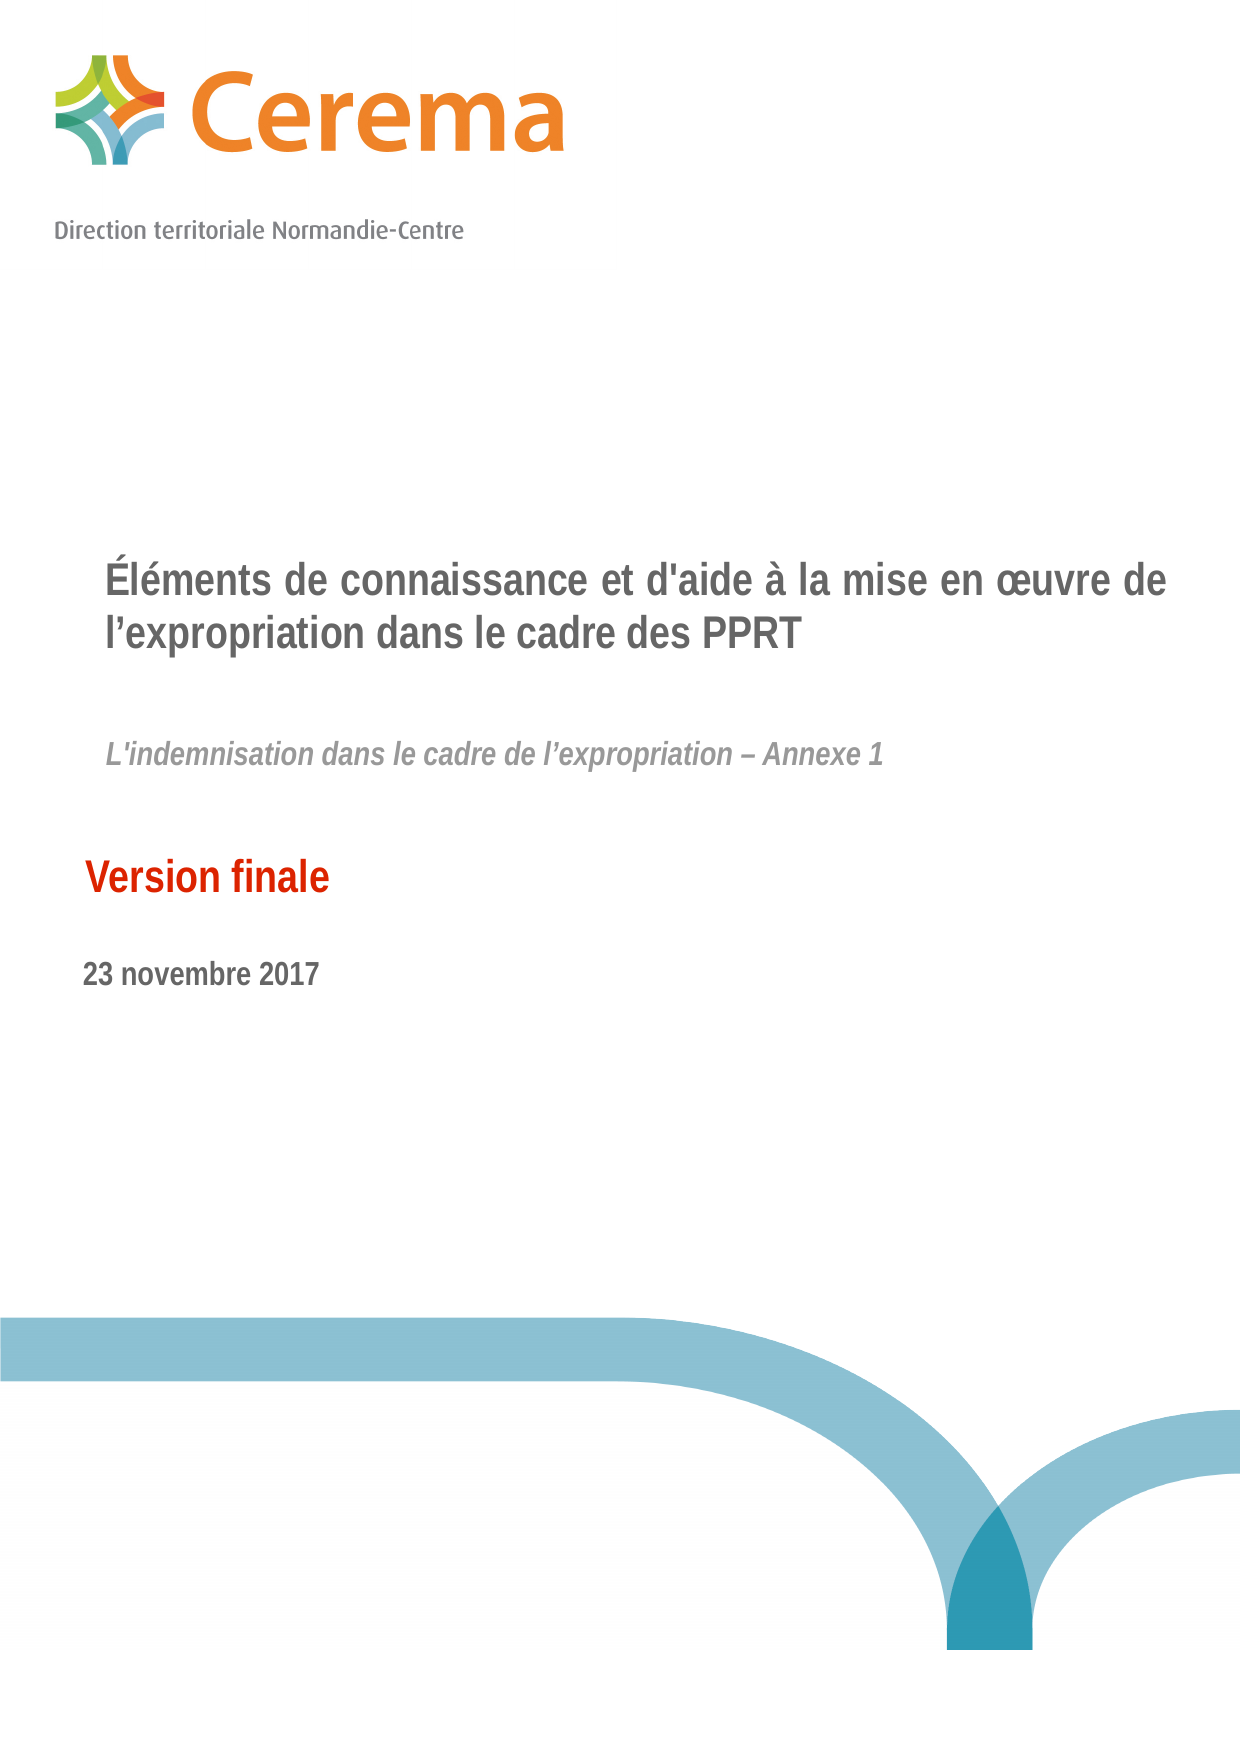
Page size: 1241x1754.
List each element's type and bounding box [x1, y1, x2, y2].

picture [0, 1317, 1241, 1651]
picture [0, 0, 617, 270]
